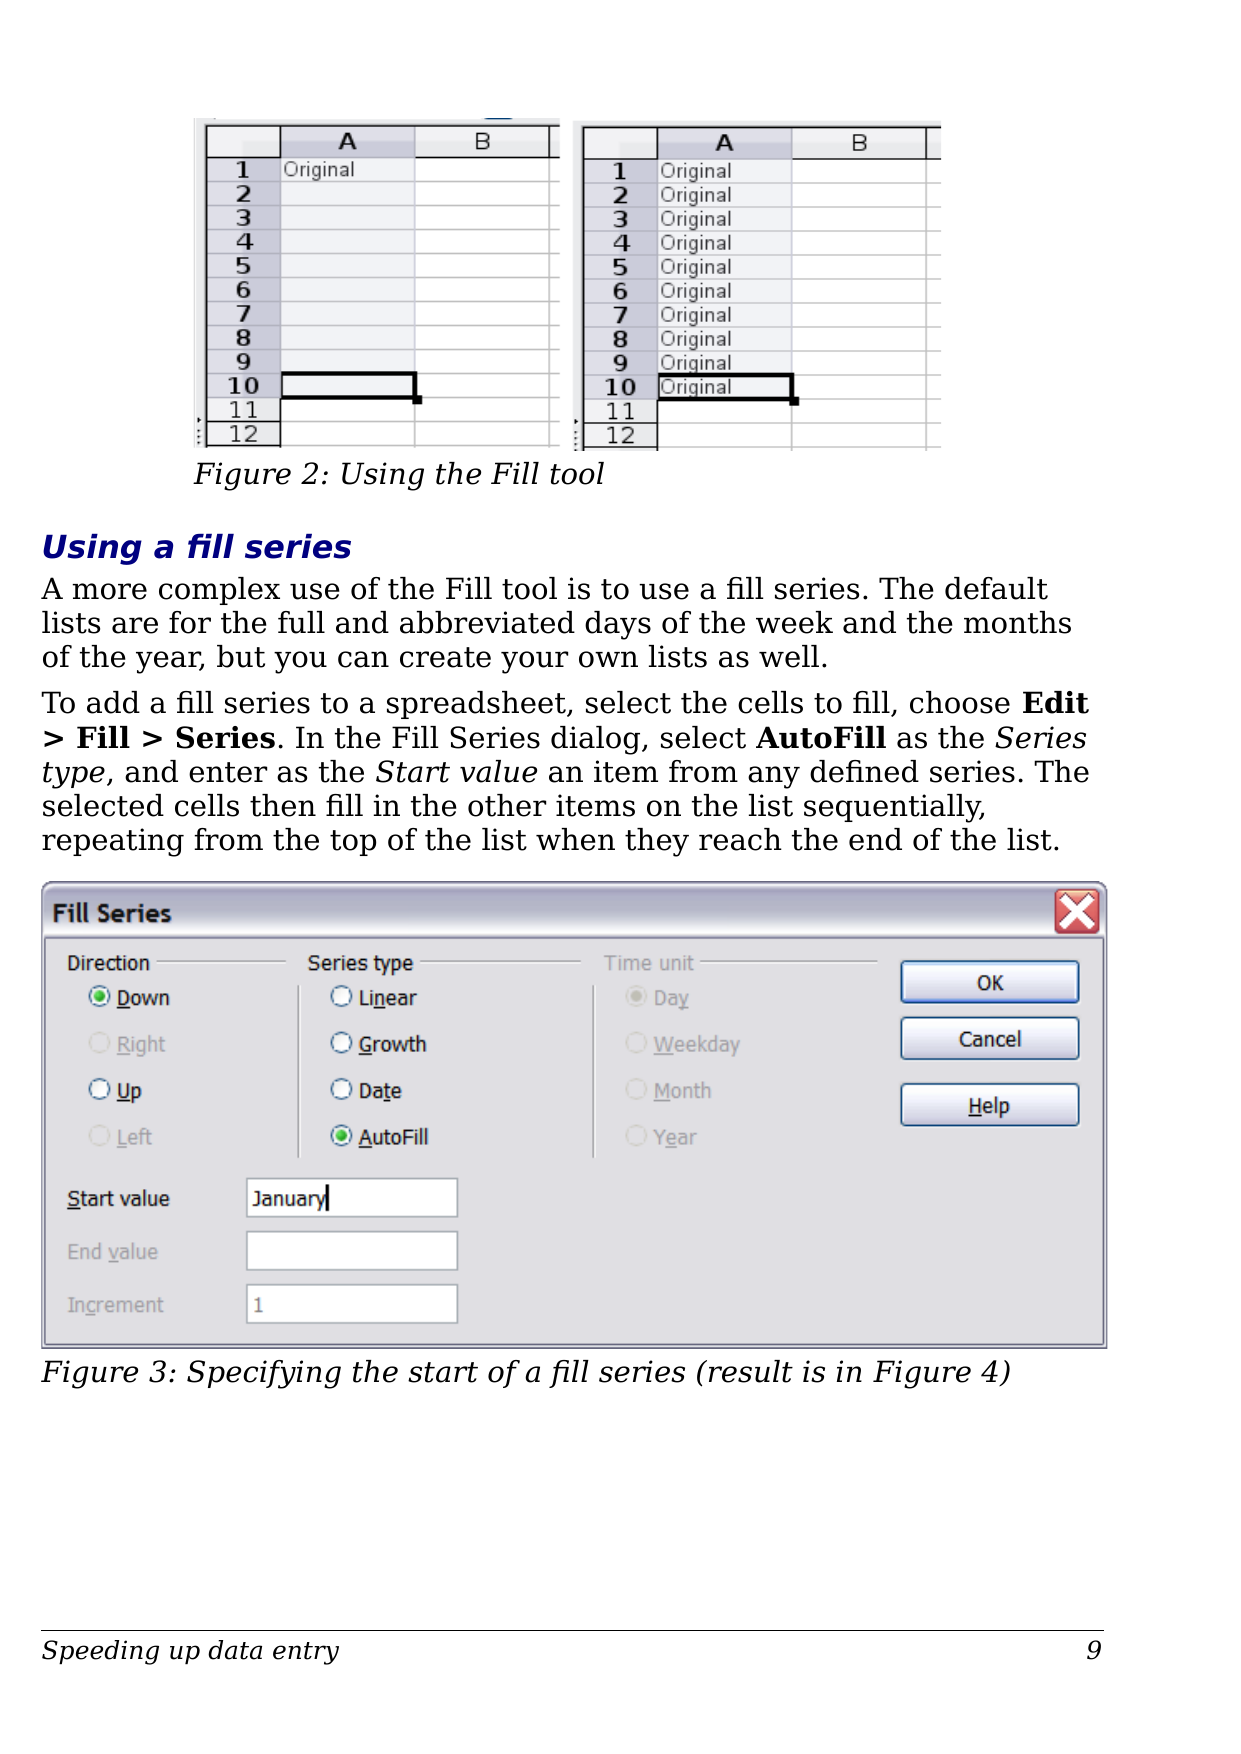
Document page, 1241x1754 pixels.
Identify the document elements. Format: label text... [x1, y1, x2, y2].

picture [41, 881, 1108, 1349]
text Figure 2: Using the Fill tool [194, 457, 952, 491]
text To add a fill series to a spreadsheet, select the cells to fill, choose Edit > Fill > Series. In the Fill Series dialog, select AutoFill as the Series type, and enter as the Start value an item from any defined series. The selected cells then fill in the other items on the list sequentially, repeating from the top of the list when they reach the end of the list. [41, 686, 1104, 857]
text A more complex use of the Fill tool is to use a fill series. The default lists are for the full and abbreviated days of the week and the months of the year, but you can create your own lists as well. [41, 572, 1104, 674]
text Figure 3: Specifying the start of a fill series (result is in Figure 4) [41, 1355, 1107, 1389]
subtitle Using a fill series [41, 529, 1104, 566]
picture [193, 118, 942, 451]
